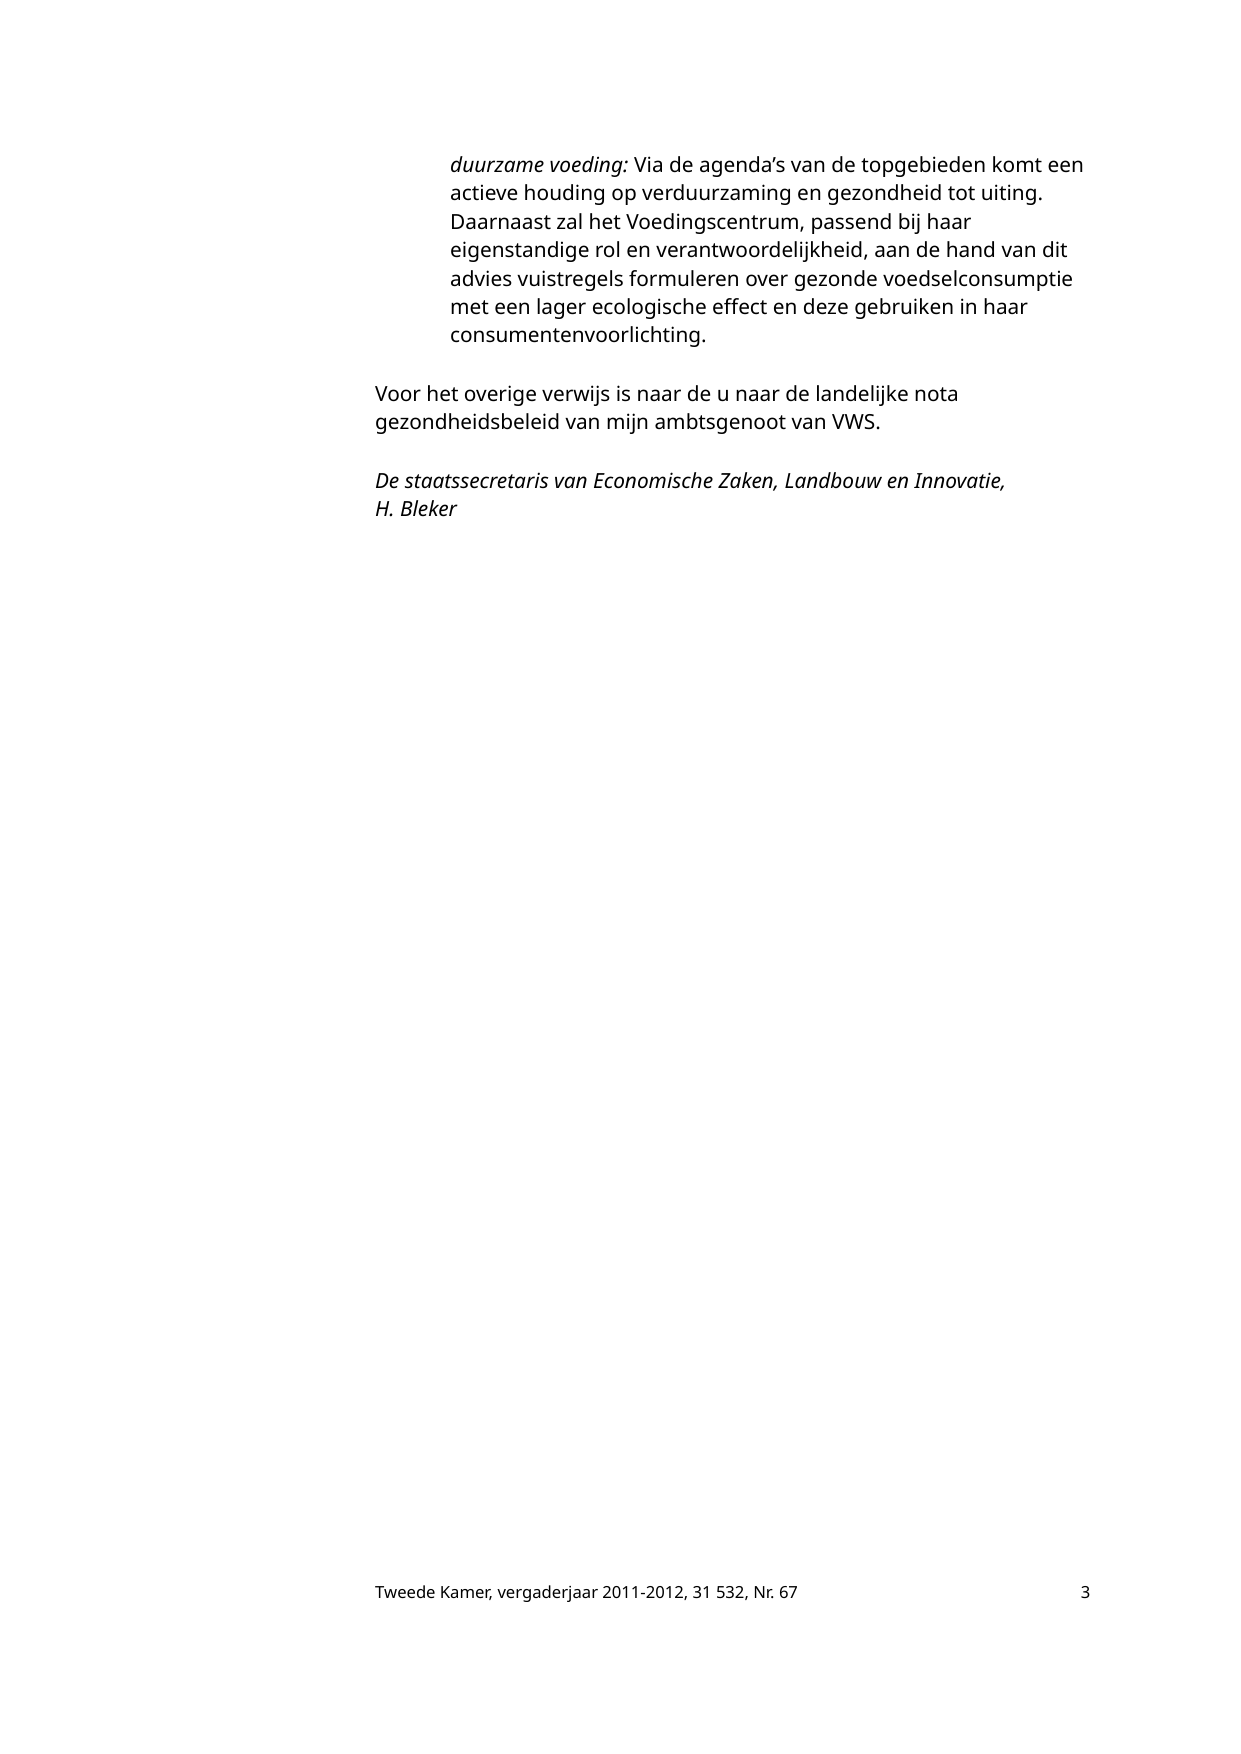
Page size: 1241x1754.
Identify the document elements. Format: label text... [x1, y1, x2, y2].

text Voor het overige verwijs is naar de u naar de landelijke nota gezondheidsbeleid van mijn ambtsgenoot van VWS. [375, 379, 1090, 436]
text H. Bleker [375, 494, 1090, 523]
list duurzame voeding: Via de agenda’s van de topgebieden komt een actieve houding op verduurzaming en gezondheid tot uiting. Daarnaast zal het Voedingscentrum, passend bij haar eigenstandige rol en verantwoordelijkheid, aan de hand van dit advies vuistregels formuleren over gezonde voedselconsumptie met een lager ecologische effect en deze gebruiken in haar consumentenvoorlichting. [375, 150, 1090, 349]
text De staatssecretaris van Economische Zaken, Landbouw en Innovatie, [375, 466, 1090, 494]
